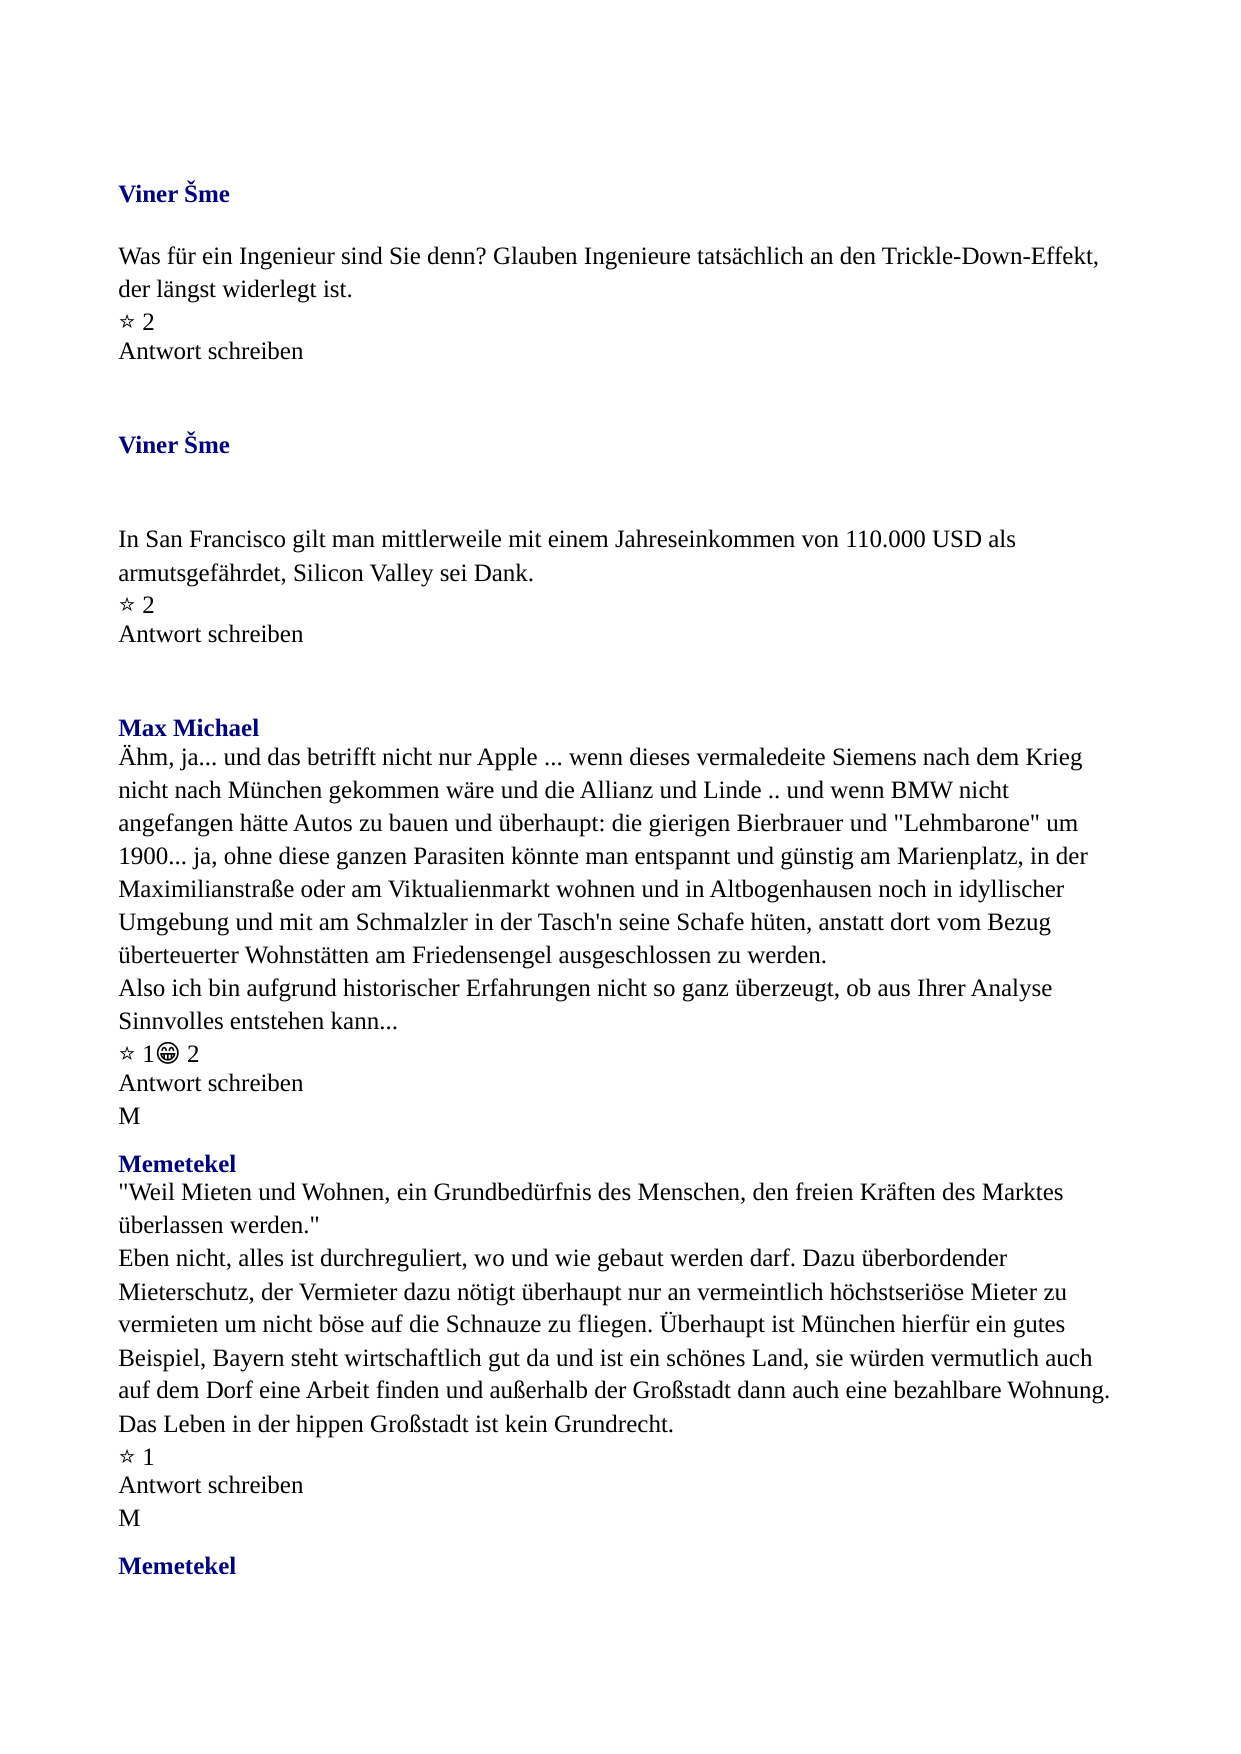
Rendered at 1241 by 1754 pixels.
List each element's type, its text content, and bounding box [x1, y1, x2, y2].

text Also ich bin aufgrund historischer Erfahrungen nicht so ganz überzeugt, ob aus Ihrer Analyse Sinnvolles entstehen kann... [118, 973, 1122, 1035]
text M [118, 1503, 1122, 1532]
text Antwort schreiben [118, 619, 1122, 648]
text ⭐️ 2 [118, 307, 1122, 336]
text ⭐️ 1😁 2 [118, 1039, 1122, 1068]
text ⭐️ 1 [118, 1442, 1122, 1470]
text Antwort schreiben [118, 1470, 1122, 1499]
subtitle Memetekel [118, 1149, 1122, 1177]
text M [118, 1101, 1122, 1130]
subtitle Memetekel [118, 1551, 1122, 1580]
text Ähm, ja... und das betrifft nicht nur Apple ... wenn dieses vermaledeite Siemens nach dem Krieg nicht nach München gekommen wäre und die Allianz und Linde .. und wenn BMW nicht angefangen hätte Autos zu bauen und überhaupt: die gierigen Bierbrauer und "Lehmbarone" um 1900... ja, ohne diese ganzen Parasiten könnte man entspannt und günstig am Marienplatz, in der Maximilianstraße oder am Viktualienmarkt wohnen und in Altbogenhausen noch in idyllischer Umgebung und mit am Schmalzler in der Tasch'n seine Schafe hüten, anstatt dort vom Bezug überteuerter Wohnstätten am Friedensengel ausgeschlossen zu werden. [118, 742, 1122, 969]
subtitle Viner Šme [118, 430, 1122, 458]
text ⭐️ 2 [118, 591, 1122, 619]
text In San Francisco gilt man mittlerweile mit einem Jahreseinkommen von 110.000 USD als armutsgefährdet, Silicon Valley sei Dank. [118, 524, 1122, 586]
text Eben nicht, alles ist durchreguliert, wo und wie gebaut werden darf. Dazu überbordender Mieterschutz, der Vermieter dazu nötigt überhaupt nur an vermeintlich höchstseriöse Mieter zu vermieten um nicht böse auf die Schnauze zu fliegen. Überhaupt ist München hierfür ein gutes Beispiel, Bayern steht wirtschaftlich gut da und ist ein schönes Land, sie würden vermutlich auch auf dem Dorf eine Arbeit finden und außerhalb der Großstadt dann auch eine bezahlbare Wohnung. Das Leben in der hippen Großstadt ist kein Grundrecht. [118, 1243, 1122, 1437]
text Was für ein Ingenieur sind Sie denn? Glauben Ingenieure tatsächlich an den Trickle-Down-Effekt, der längst widerlegt ist. [118, 241, 1122, 303]
subtitle Viner Šme [118, 179, 1122, 208]
text Antwort schreiben [118, 1068, 1122, 1097]
text Antwort schreiben [118, 336, 1122, 364]
text "Weil Mieten und Wohnen, ein Grundbedürfnis des Menschen, den freien Kräften des Marktes überlassen werden." [118, 1177, 1122, 1239]
subtitle Max Michael [118, 713, 1122, 742]
